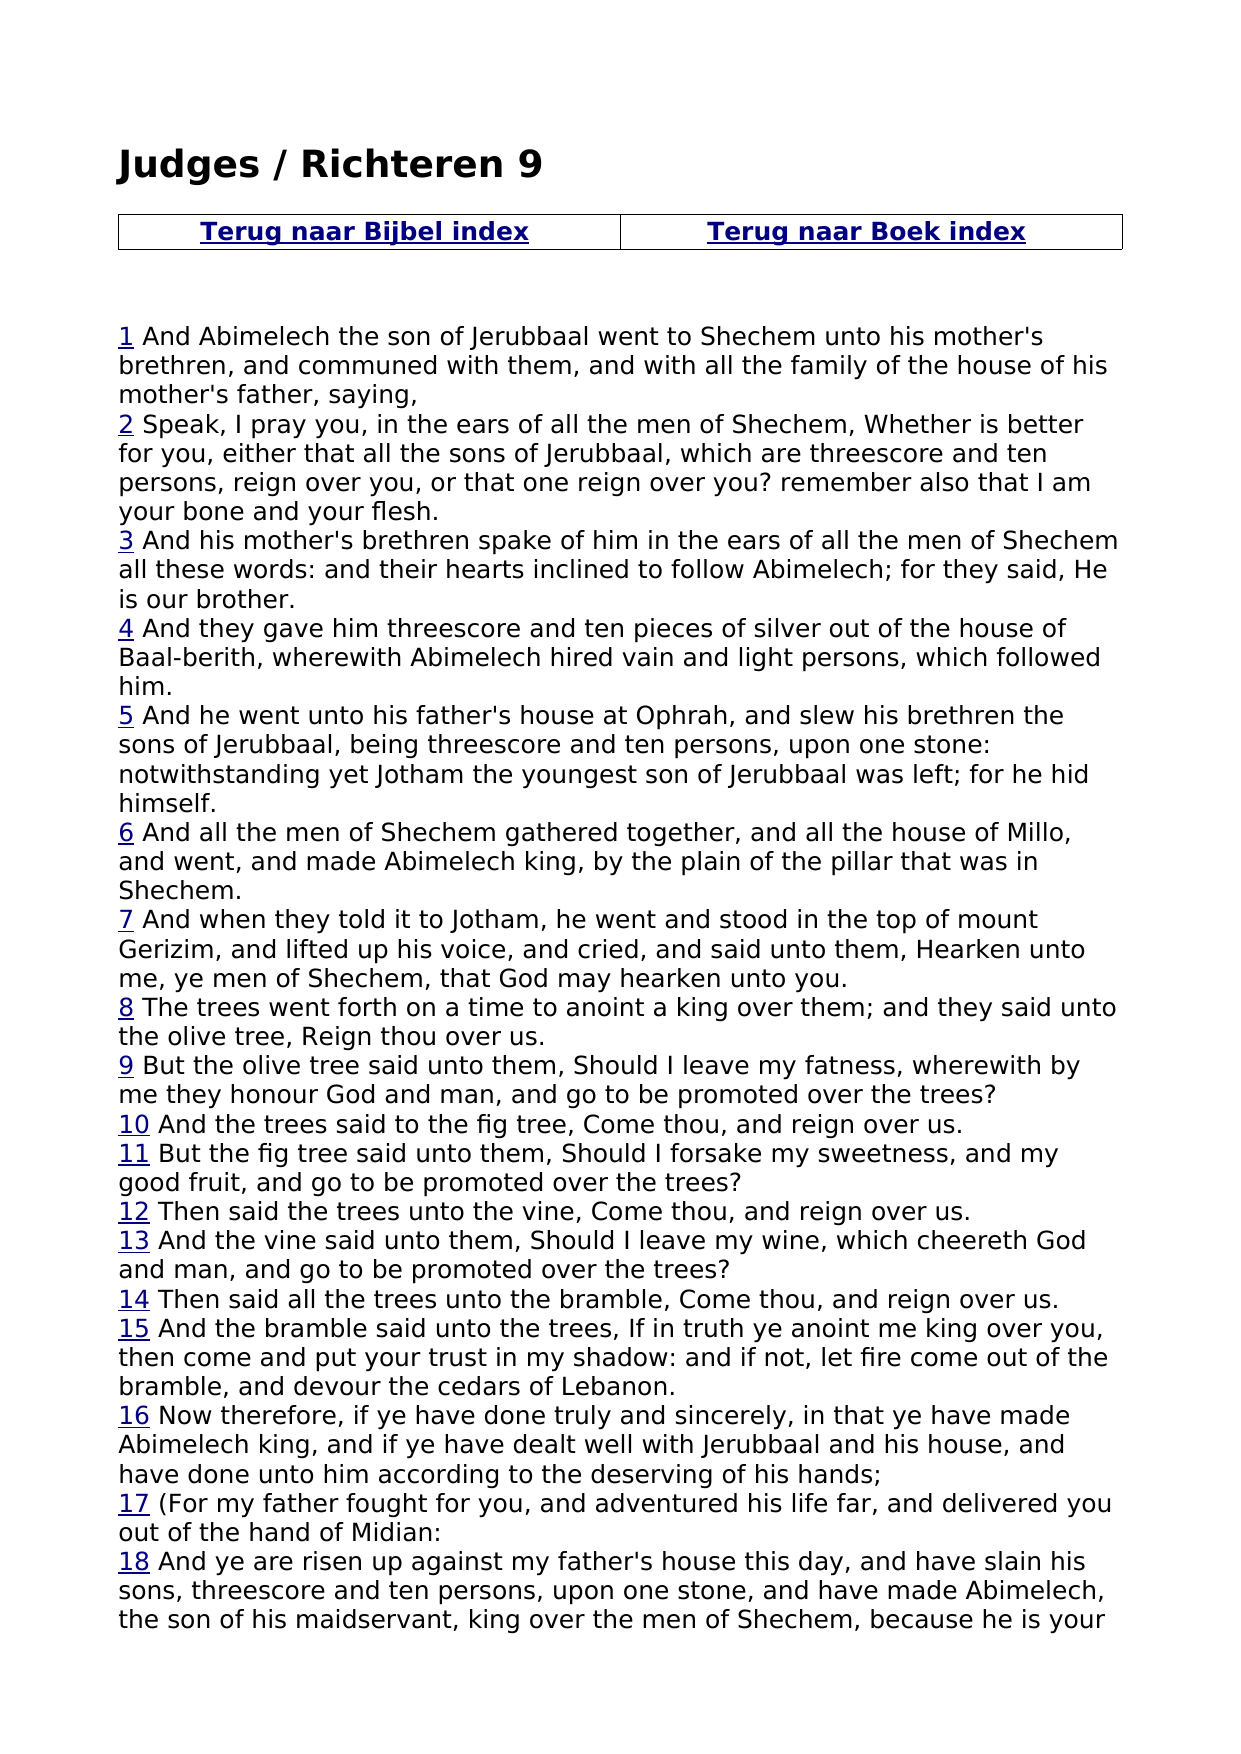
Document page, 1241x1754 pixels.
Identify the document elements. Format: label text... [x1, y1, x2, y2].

table_header Terug naar Bijbel index [119, 215, 620, 249]
table_header Terug naar Boek index [621, 215, 1122, 249]
text 1 And Abimelech the son of Jerubbaal went to Shechem unto his mother's brethren, and communed with them, and with all the family of the house of his mother's father, saying, 2 Speak, I pray you, in the ears of all the men of Shechem, Whether is better for you, either that all the sons of Jerubbaal, which are threescore and ten persons, reign over you, or that one reign over you? remember also that I am your bone and your flesh. 3 And his mother's brethren spake of him in the ears of all the men of Shechem all these words: and their hearts inclined to follow Abimelech; for they said, He is our brother. 4 And they gave him threescore and ten pieces of silver out of the house of Baal-berith, wherewith Abimelech hired vain and light persons, which followed him. 5 And he went unto his father's house at Ophrah, and slew his brethren the sons of Jerubbaal, being threescore and ten persons, upon one stone: notwithstanding yet Jotham the youngest son of Jerubbaal was left; for he hid himself. 6 And all the men of Shechem gathered together, and all the house of Millo, and went, and made Abimelech king, by the plain of the pillar that was in Shechem. 7 And when they told it to Jotham, he went and stood in the top of mount Gerizim, and lifted up his voice, and cried, and said unto them, Hearken unto me, ye men of Shechem, that God may hearken unto you. 8 The trees went forth on a time to anoint a king over them; and they said unto the olive tree, Reign thou over us. 9 But the olive tree said unto them, Should I leave my fatness, wherewith by me they honour God and man, and go to be promoted over the trees? 10 And the trees said to the fig tree, Come thou, and reign over us. 11 But the fig tree said unto them, Should I forsake my sweetness, and my good fruit, and go to be promoted over the trees? 12 Then said the trees unto the vine, Come thou, and reign over us. 13 And the vine said unto them, Should I leave my wine, which cheereth God and man, and go to be promoted over the trees? 14 Then said all the trees unto the bramble, Come thou, and reign over us. 15 And the bramble said unto the trees, If in truth ye anoint me king over you, then come and put your trust in my shadow: and if not, let fire come out of the bramble, and devour the cedars of Lebanon. 16 Now therefore, if ye have done truly and sincerely, in that ye have made Abimelech king, and if ye have dealt well with Jerubbaal and his house, and have done unto him according to the deserving of his hands; 17 (For my father fought for you, and adventured his life far, and delivered you out of the hand of Midian: 18 And ye are risen up against my father's house this day, and have slain his sons, threescore and ten persons, upon one stone, and have made Abimelech, the son of his maidservant, king over the men of Shechem, because he is your [118, 264, 1122, 1635]
subtitle Judges / Richteren 9 [118, 143, 1122, 187]
